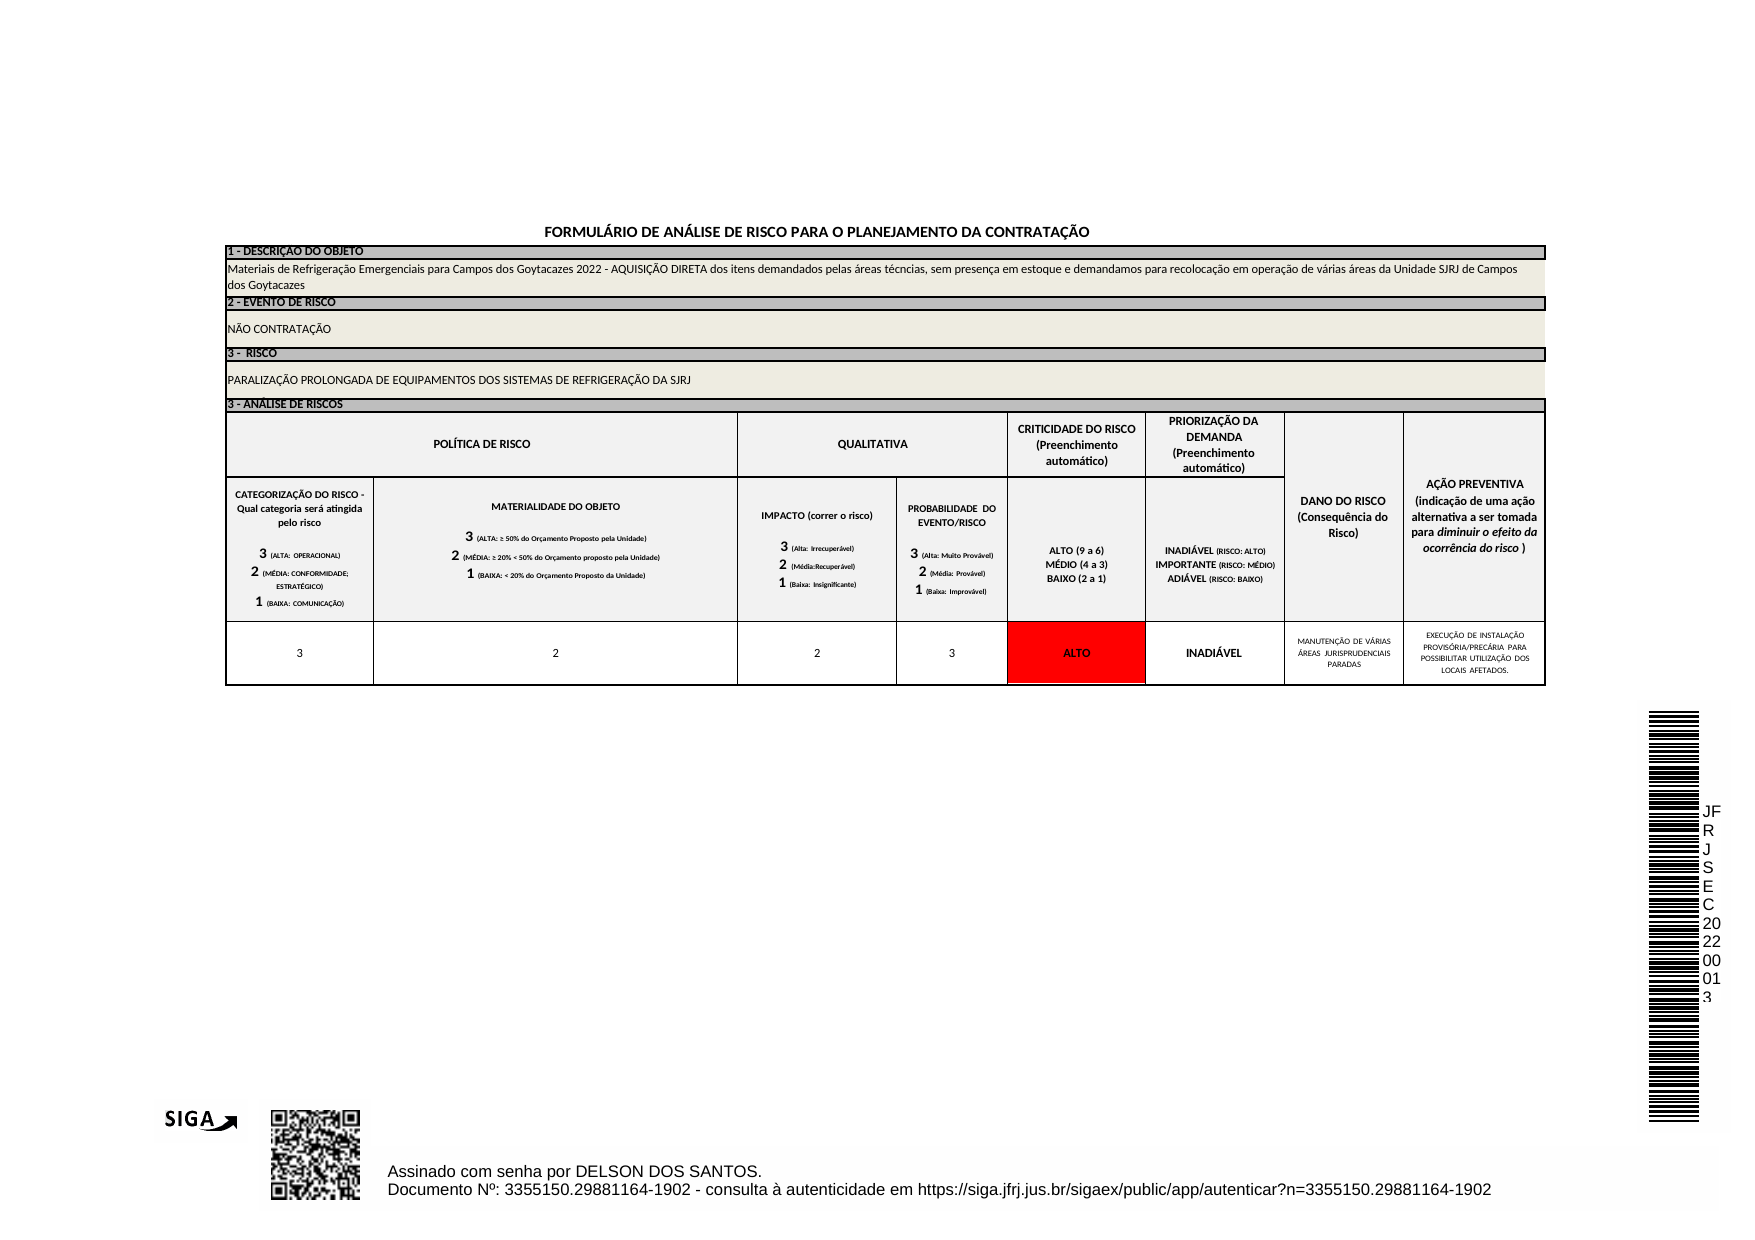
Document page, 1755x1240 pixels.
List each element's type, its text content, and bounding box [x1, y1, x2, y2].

table_cell 3 [227, 622, 373, 683]
table_cell MANUTENÇÃO DE VÁRIAS ÁREAS JURISPRUDENCIAIS PARADAS [1285, 622, 1403, 683]
table_cell CATEGORIZAÇÃO DO RISCO - Qual categoria será atingida pelo risco 3 (ALTA: OPERACIONAL) 2 (MÉDIA: CONFORMIDADE; ESTRATÉGICO) 1 (BAIXA: COMUNICAÇÃO) [227, 478, 373, 621]
table_cell ALTO [1008, 622, 1145, 683]
table_cell AÇÃO PREVENTIVA (indicação de uma ação alternativa a ser tomada para diminuir o efeito da ocorrência do risco ) [1404, 413, 1544, 621]
table_cell EXECUÇÃO DE INSTALAÇÃO PROVISÓRIA/PRECÁRIA PARA POSSIBILITAR UTILIZAÇÃO DOS LOCAIS AFETADOS. [1404, 622, 1544, 683]
table_cell DANO DO RISCO (Consequência do Risco) [1285, 413, 1403, 621]
table_cell INADIÁVEL (RISCO: ALTO) IMPORTANTE (RISCO: MÉDIO) ADIÁVEL (RISCO: BAIXO) [1146, 478, 1284, 621]
table_cell PARALIZAÇÃO PROLONGADA DE EQUIPAMENTOS DOS SISTEMAS DE REFRIGERAÇÃO DA SJRJ [227, 362, 1545, 398]
table_cell ALTO (9 a 6) MÉDIO (4 a 3) BAIXO (2 a 1) [1008, 478, 1145, 621]
table_cell PRIORIZAÇÃO DA DEMANDA (Preenchimento automático) [1146, 413, 1284, 476]
table_cell 2 [374, 622, 737, 683]
table_cell 2 - EVENTO DE RISCO [227, 298, 1544, 309]
table_cell NÃO CONTRATAÇÃO [227, 311, 1545, 347]
table_cell POLÍTICA DE RISCO [227, 413, 737, 476]
table_cell CRITICIDADE DO RISCO (Preenchimento automático) [1008, 413, 1145, 476]
table_cell Materiais de Refrigeração Emergenciais para Campos dos Goytacazes 2022 - AQUISIÇÃO DIRETA dos itens demandados pelas áreas técncias, sem presença em estoque e demandamos para recolocação em operação de várias áreas da Unidade SJRJ de Campos dos Goytacazes [227, 260, 1545, 296]
table_cell 3 - ANÁLISE DE RISCOS [227, 400, 1544, 411]
table_cell PROBABILIDADE DO EVENTO/RISCO 3 (Alta: Muito Provável) 2 (Média: Provável) 1 (Baixa: Improvável) [897, 478, 1007, 621]
text JFRJSEC202200013A [1702, 803, 1721, 1002]
table_cell INADIÁVEL [1146, 622, 1284, 683]
table_cell 3 [897, 622, 1007, 683]
table_cell QUALITATIVA [738, 413, 1007, 476]
table_header 1 - DESCRIÇÃO DO OBJETO [227, 247, 1544, 258]
table_cell MATERIALIDADE DO OBJETO 3 (ALTA: ≥ 50% do Orçamento Proposto pela Unidade) 2 (MÉDIA: ≥ 20% < 50% do Orçamento proposto pela Unidade) 1 (BAIXA: < 20% do Orçamento Proposto da Unidade) [374, 478, 737, 621]
table_cell 3 - RISCO [227, 349, 1544, 360]
table_cell 2 [738, 622, 896, 683]
text FORMULÁRIO DE ANÁLISE DE RISCO PARA O PLANEJAMENTO DA CONTRATAÇÃO [544, 223, 1742, 242]
table_cell IMPACTO (correr o risco) 3 (Alta: Irrecuperável) 2 (Média:Recuperável) 1 (Baixa: Insignificante) [738, 478, 896, 621]
